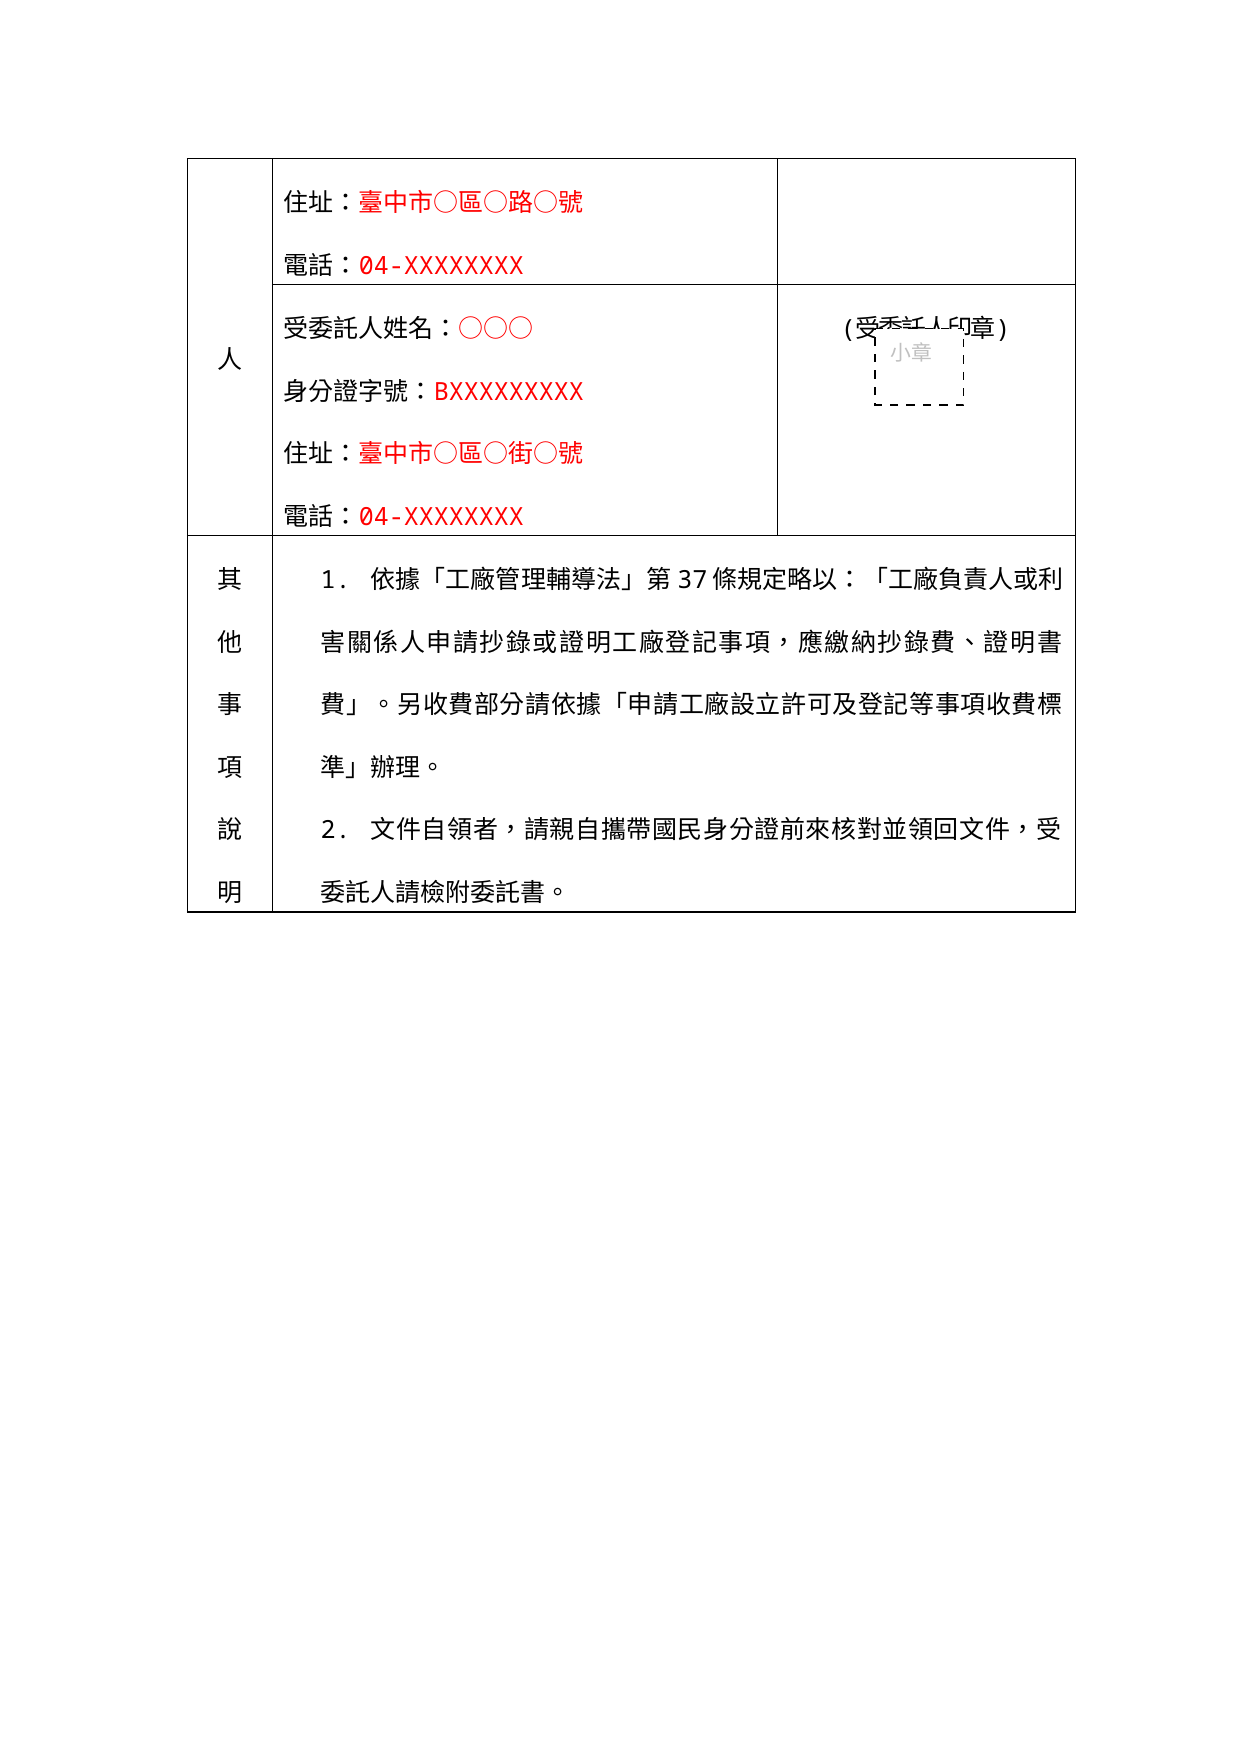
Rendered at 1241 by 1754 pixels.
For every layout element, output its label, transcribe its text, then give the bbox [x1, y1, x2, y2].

table_cell (受委託人印章) [778, 285, 1075, 535]
table_cell 人 [188, 159, 272, 535]
table_cell 依據「工廠管理輔導法」第37條規定略以：「工廠負責人或利害關係人申請抄錄或證明工廠登記事項，應繳納抄錄費、證明書費」。另收費部分請依據「申請工廠設立許可及登記等事項收費標準」辦理。 文件自領者，請親自攜帶國民身分證前來核對並領回文件，受委託人請檢附委託書。 [273, 536, 1075, 911]
table_cell [778, 159, 1075, 284]
table_cell 其他事項說明 [188, 536, 272, 911]
table_cell 住址：臺中市○區○路○號 電話：04-XXXXXXXX [273, 159, 777, 284]
table_cell 受委託人姓名：○○○ 身分證字號：BXXXXXXXXX 住址：臺中市○區○街○號 電話：04-XXXXXXXX [273, 285, 777, 535]
